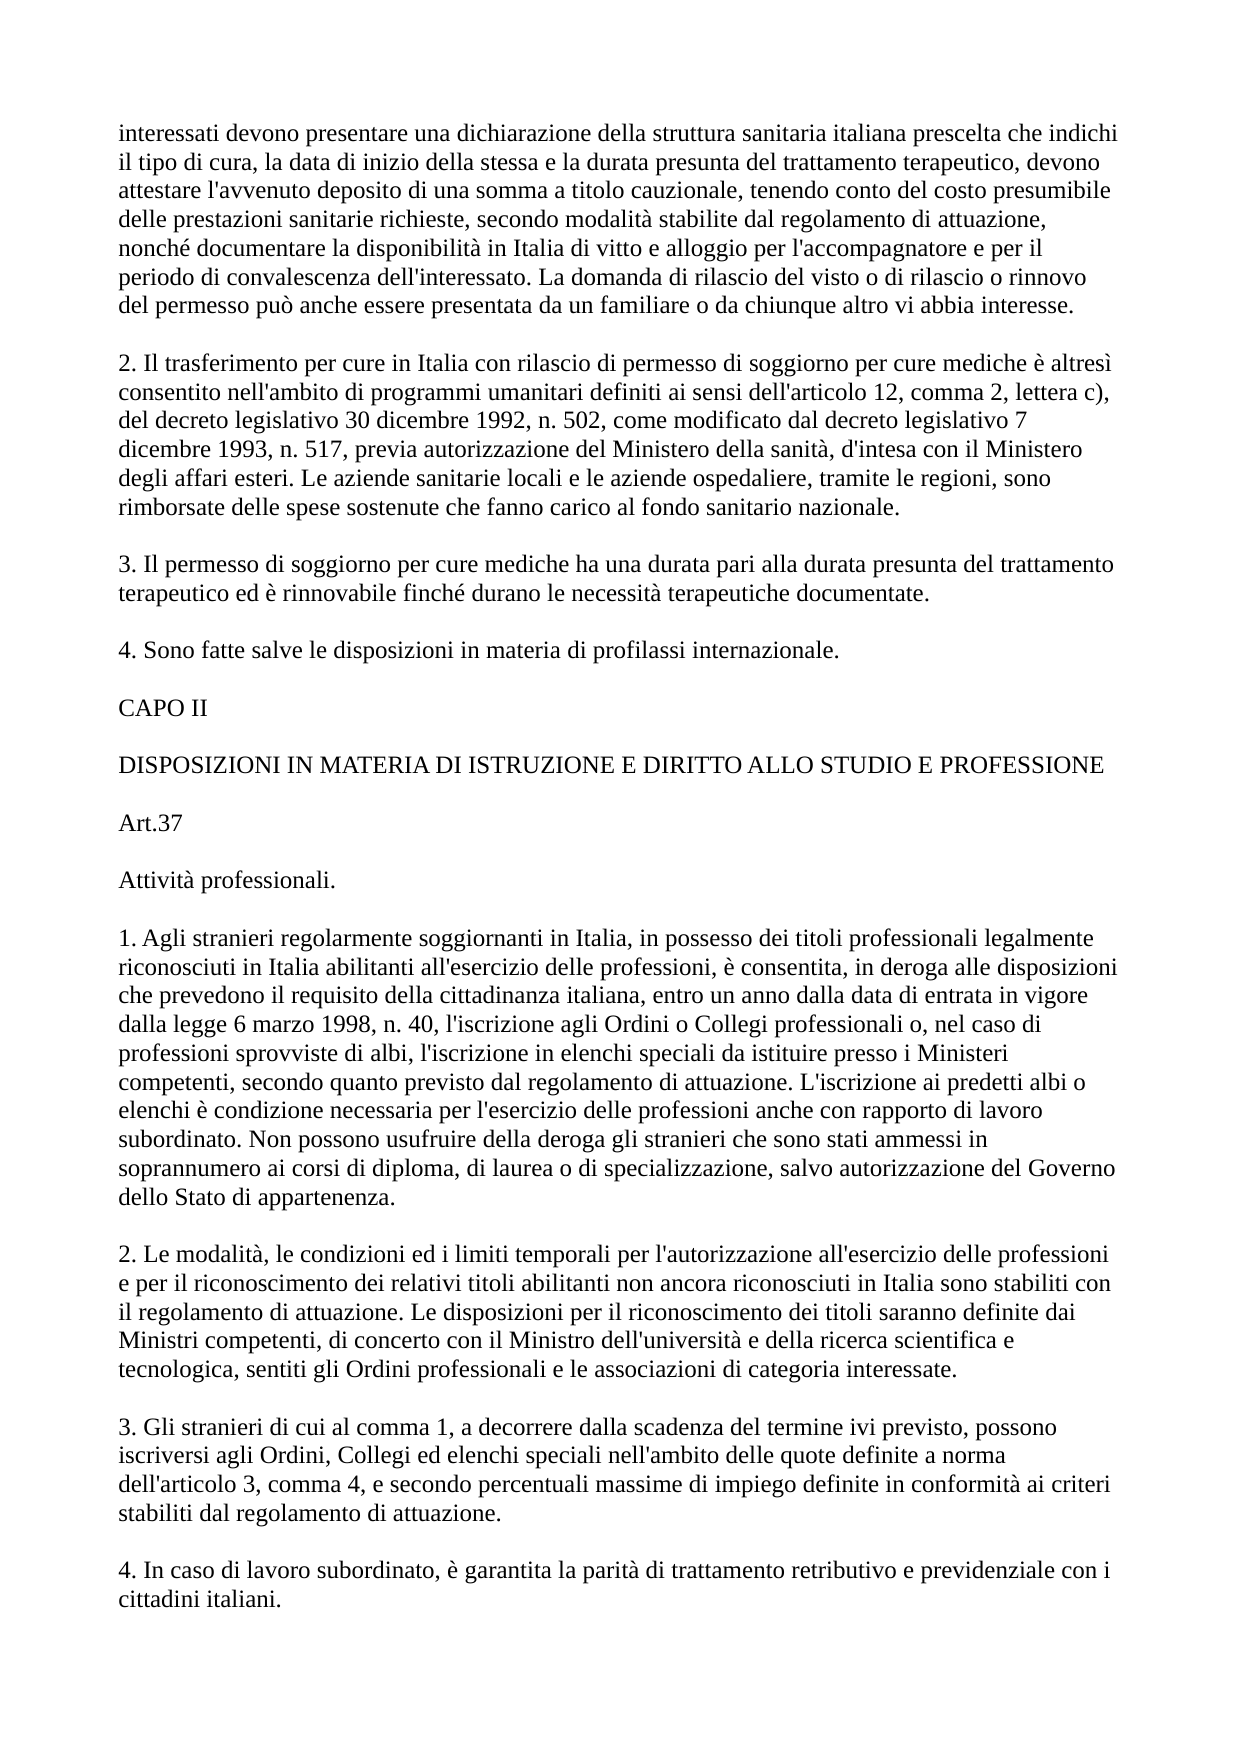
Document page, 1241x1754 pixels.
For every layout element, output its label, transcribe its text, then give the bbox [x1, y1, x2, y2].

text CAPO II [118, 693, 1122, 722]
text 3. Gli stranieri di cui al comma 1, a decorrere dalla scadenza del termine ivi previsto, possono iscriversi agli Ordini, Collegi ed elenchi speciali nell'ambito delle quote definite a norma dell'articolo 3, comma 4, e secondo percentuali massime di impiego definite in conformità ai criteri stabiliti dal regolamento di attuazione. [118, 1412, 1122, 1527]
text 4. In caso di lavoro subordinato, è garantita la parità di trattamento retributivo e previdenziale con i cittadini italiani. [118, 1556, 1122, 1613]
text 2. Il trasferimento per cure in Italia con rilascio di permesso di soggiorno per cure mediche è altresì consentito nell'ambito di programmi umanitari definiti ai sensi dell'articolo 12, comma 2, lettera c), del decreto legislativo 30 dicembre 1992, n. 502, come modificato dal decreto legislativo 7 dicembre 1993, n. 517, previa autorizzazione del Ministero della sanità, d'intesa con il Ministero degli affari esteri. Le aziende sanitarie locali e le aziende ospedaliere, tramite le regioni, sono rimborsate delle spese sostenute che fanno carico al fondo sanitario nazionale. [118, 348, 1122, 521]
text 3. Il permesso di soggiorno per cure mediche ha una durata pari alla durata presunta del trattamento terapeutico ed è rinnovabile finché durano le necessità terapeutiche documentate. [118, 549, 1122, 607]
text Art.37 [118, 808, 1122, 837]
text interessati devono presentare una dichiarazione della struttura sanitaria italiana prescelta che indichi il tipo di cura, la data di inizio della stessa e la durata presunta del trattamento terapeutico, devono attestare l'avvenuto deposito di una somma a titolo cauzionale, tenendo conto del costo presumibile delle prestazioni sanitarie richieste, secondo modalità stabilite dal regolamento di attuazione, nonché documentare la disponibilità in Italia di vitto e alloggio per l'accompagnatore e per il periodo di convalescenza dell'interessato. La domanda di rilascio del visto o di rilascio o rinnovo del permesso può anche essere presentata da un familiare o da chiunque altro vi abbia interesse. [118, 118, 1122, 319]
text Attività professionali. [118, 866, 1122, 894]
text 2. Le modalità, le condizioni ed i limiti temporali per l'autorizzazione all'esercizio delle professioni e per il riconoscimento dei relativi titoli abilitanti non ancora riconosciuti in Italia sono stabiliti con il regolamento di attuazione. Le disposizioni per il riconoscimento dei titoli saranno definite dai Ministri competenti, di concerto con il Ministro dell'università e della ricerca scientifica e tecnologica, sentiti gli Ordini professionali e le associazioni di categoria interessate. [118, 1239, 1122, 1383]
text DISPOSIZIONI IN MATERIA DI ISTRUZIONE E DIRITTO ALLO STUDIO E PROFESSIONE [118, 751, 1122, 779]
text 1. Agli stranieri regolarmente soggiornanti in Italia, in possesso dei titoli professionali legalmente riconosciuti in Italia abilitanti all'esercizio delle professioni, è consentita, in deroga alle disposizioni che prevedono il requisito della cittadinanza italiana, entro un anno dalla data di entrata in vigore dalla legge 6 marzo 1998, n. 40, l'iscrizione agli Ordini o Collegi professionali o, nel caso di professioni sprovviste di albi, l'iscrizione in elenchi speciali da istituire presso i Ministeri competenti, secondo quanto previsto dal regolamento di attuazione. L'iscrizione ai predetti albi o elenchi è condizione necessaria per l'esercizio delle professioni anche con rapporto di lavoro subordinato. Non possono usufruire della deroga gli stranieri che sono stati ammessi in soprannumero ai corsi di diploma, di laurea o di specializzazione, salvo autorizzazione del Governo dello Stato di appartenenza. [118, 923, 1122, 1211]
text 4. Sono fatte salve le disposizioni in materia di profilassi internazionale. [118, 636, 1122, 664]
